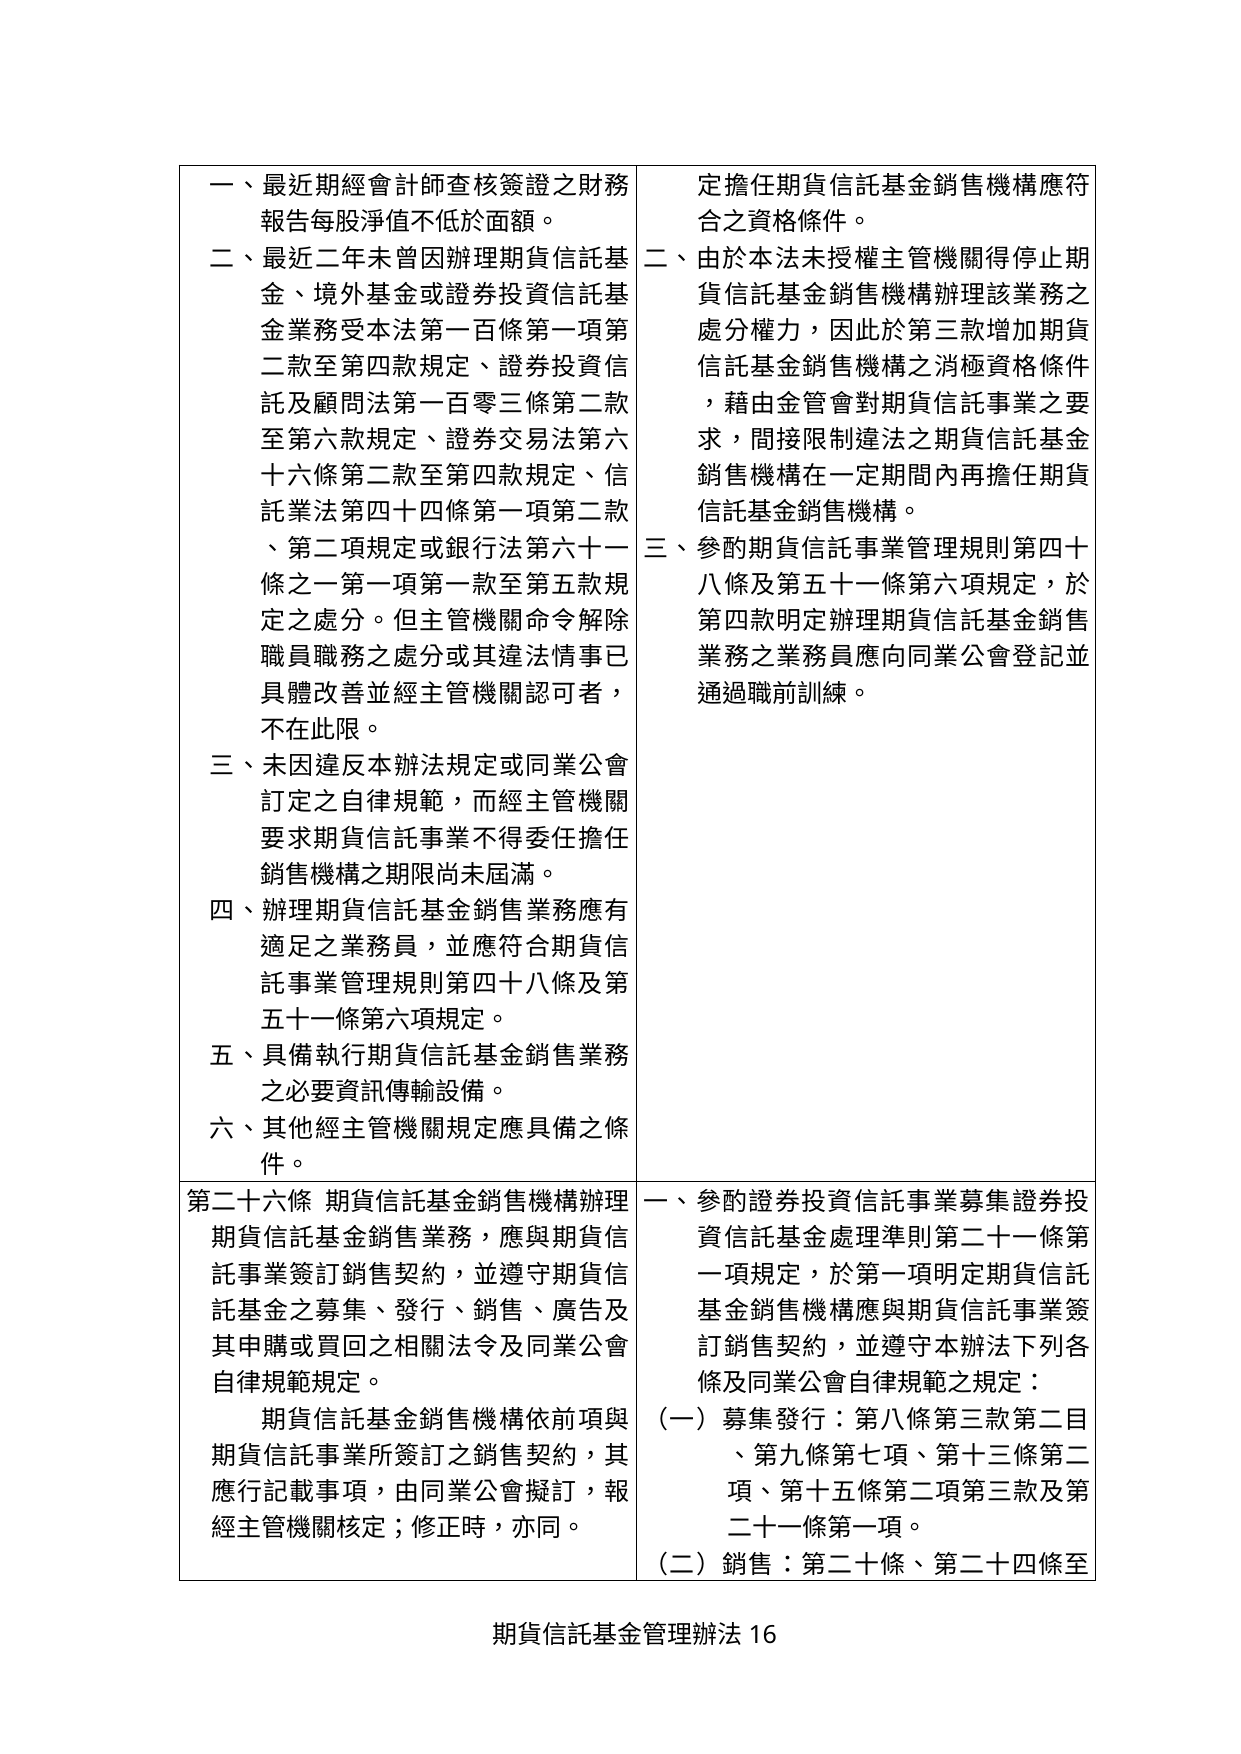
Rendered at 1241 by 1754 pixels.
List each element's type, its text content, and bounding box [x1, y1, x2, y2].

table_cell 第二十六條 期貨信託基金銷售機構辦理期貨信託基金銷售業務，應與期貨信託事業簽訂銷售契約，並遵守期貨信託基金之募集、發行、銷售、廣告及其申購或買回之相關法令及同業公會自律規範規定。 期貨信託基金銷售機構依前項與期貨信託事業所簽訂之銷售契約，其應行記載事項，由同業公會擬訂，報經主管機關核定；修正時，亦同。 [180, 1182, 636, 1580]
table_cell 定擔任期貨信託基金銷售機構應符合之資格條件。 二、由於本法未授權主管機關得停止期貨信託基金銷售機構辦理該業務之處分權力，因此於第三款增加期貨信託基金銷售機構之消極資格條件，藉由金管會對期貨信託事業之要求，間接限制違法之期貨信託基金銷售機構在一定期間內再擔任期貨信託基金銷售機構。 三、參酌期貨信託事業管理規則第四十八條及第五十一條第六項規定，於第四款明定辦理期貨信託基金銷售業務之業務員應向同業公會登記並通過職前訓練。 [637, 166, 1095, 1181]
table_cell 一、最近期經會計師查核簽證之財務報告每股淨值不低於面額。 二、最近二年未曾因辦理期貨信託基金、境外基金或證券投資信託基金業務受本法第一百條第一項第二款至第四款規定、證券投資信託及顧問法第一百零三條第二款至第六款規定、證券交易法第六十六條第二款至第四款規定、信託業法第四十四條第一項第二款、第二項規定或銀行法第六十一條之一第一項第一款至第五款規定之處分。但主管機關命令解除職員職務之處分或其違法情事已具體改善並經主管機關認可者，不在此限。 三、未因違反本辦法規定或同業公會訂定之自律規範，而經主管機關要求期貨信託事業不得委任擔任銷售機構之期限尚未屆滿。 四、辦理期貨信託基金銷售業務應有適足之業務員，並應符合期貨信託事業管理規則第四十八條及第五十一條第六項規定。 五、具備執行期貨信託基金銷售業務之必要資訊傳輸設備。 六、其他經主管機關規定應具備之條件。 [180, 166, 636, 1181]
table_cell 一、參酌證券投資信託事業募集證券投資信託基金處理準則第二十一條第一項規定，於第一項明定期貨信託基金銷售機構應與期貨信託事業簽訂銷售契約，並遵守本辦法下列各條及同業公會自律規範之規定： （一）募集發行：第八條第三款第二目、第九條第七項、第十三條第二項、第十五條第二項第三款及第二十一條第一項。 （二）銷售：第二十條、第二十四條至 [637, 1182, 1095, 1580]
